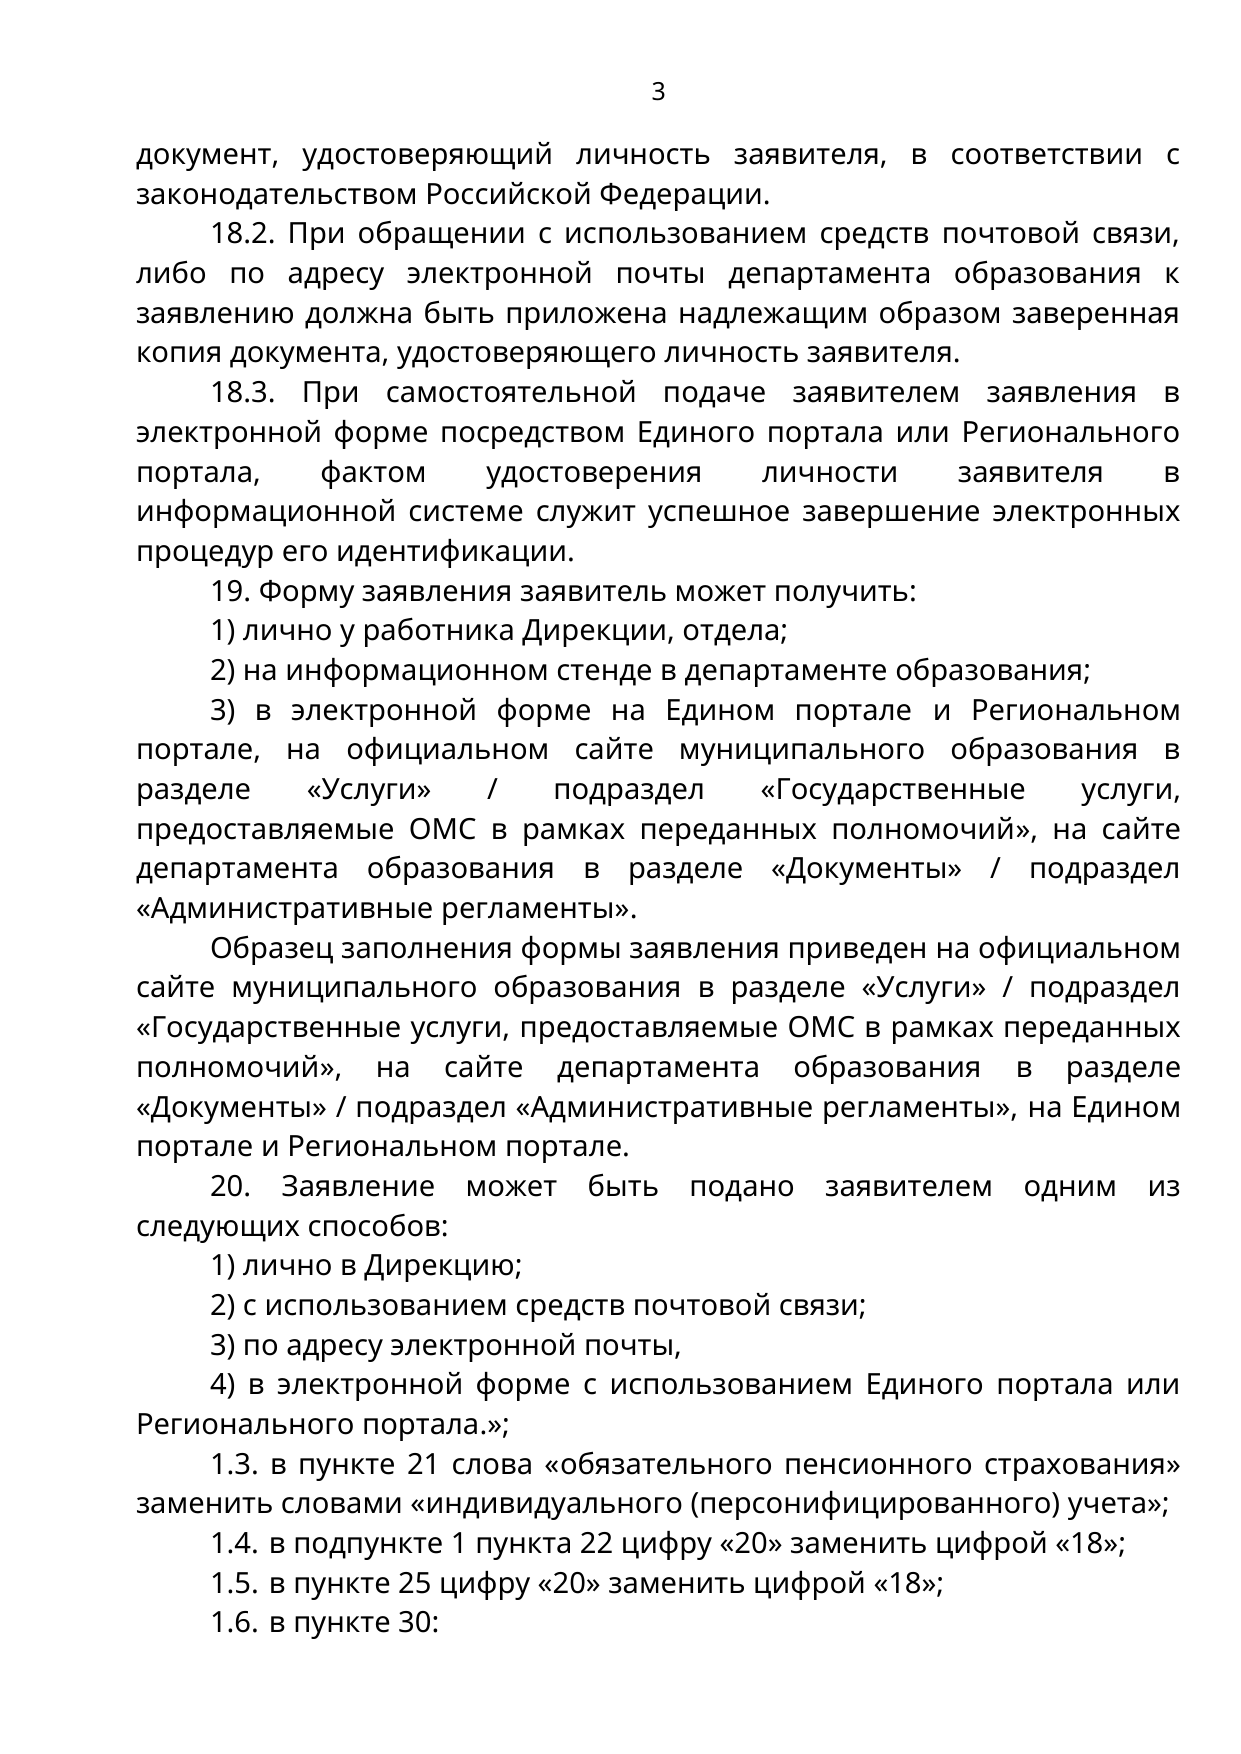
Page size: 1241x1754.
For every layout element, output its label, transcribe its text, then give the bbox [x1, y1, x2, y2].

list в пункте 25 цифру «20» заменить цифрой «18»; [136, 1562, 1181, 1602]
text 20. Заявление может быть подано заявителем одним из следующих способов: [136, 1165, 1181, 1244]
text 1) лично у работника Дирекции, отдела; [136, 609, 1181, 649]
text 3) по адресу электронной почты, [136, 1324, 1181, 1364]
text Образец заполнения формы заявления приведен на официальном сайте муниципального образования в разделе «Услуги» / подраздел «Государственные услуги, предоставляемые ОМС в рамках переданных полномочий», на сайте департамента образования в разделе «Документы» / подраздел «Административные регламенты», на Едином портале и Региональном портале. [136, 927, 1181, 1165]
text 4) в электронной форме с использованием Единого портала или Регионального портала.»; [136, 1364, 1181, 1443]
text 19. Форму заявления заявитель может получить: [136, 570, 1181, 609]
text документ, удостоверяющий личность заявителя, в соответствии с законодательством Российской Федерации. [136, 133, 1181, 213]
text 2) на информационном стенде в департаменте образования; [136, 649, 1181, 689]
list в подпункте 1 пункта 22 цифру «20» заменить цифрой «18»; [136, 1522, 1181, 1562]
text 18.2. При обращении с использованием средств почтовой связи, либо по адресу электронной почты департамента образования к заявлению должна быть приложена надлежащим образом заверенная копия документа, удостоверяющего личность заявителя. [136, 213, 1181, 371]
list в пункте 30: [136, 1602, 1181, 1641]
text 18.3. При самостоятельной подаче заявителем заявления в электронной форме посредством Единого портала или Регионального портала, фактом удостоверения личности заявителя в информационной системе служит успешное завершение электронных процедур его идентификации. [136, 371, 1181, 570]
text 3) в электронной форме на Едином портале и Региональном портале, на официальном сайте муниципального образования в разделе «Услуги» / подраздел «Государственные услуги, предоставляемые ОМС в рамках переданных полномочий», на сайте департамента образования в разделе «Документы» / подраздел «Административные регламенты». [136, 689, 1181, 927]
text 1.3. в пункте 21 слова «обязательного пенсионного страхования» заменить словами «индивидуального (персонифицированного) учета»; [136, 1443, 1181, 1522]
text 2) с использованием средств почтовой связи; [136, 1284, 1181, 1324]
text 1) лично в Дирекцию; [136, 1244, 1181, 1284]
